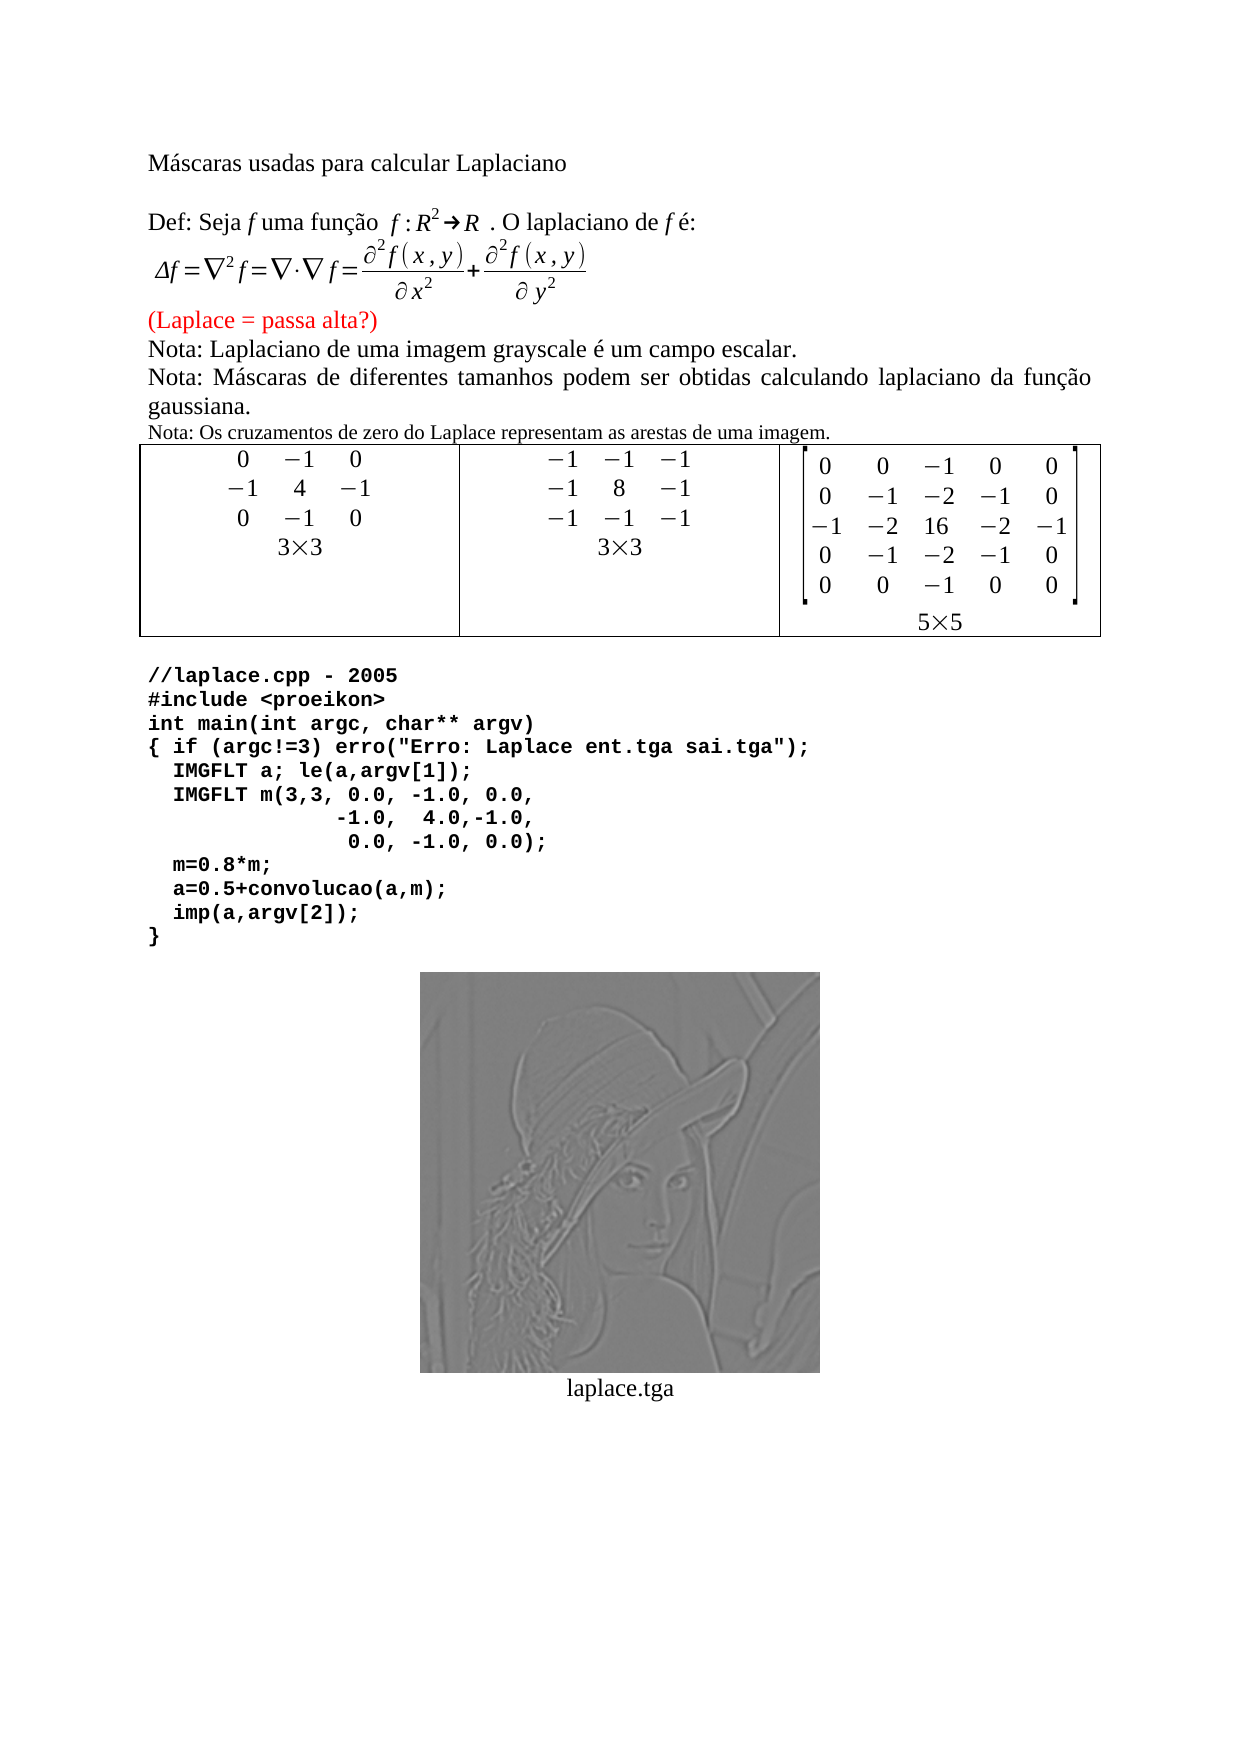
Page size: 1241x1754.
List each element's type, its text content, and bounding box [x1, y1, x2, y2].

text Máscaras usadas para calcular Laplaciano [148, 148, 1092, 176]
text -1.0, 4.0,-1.0, [148, 807, 1092, 831]
text IMGFLT a; le(a,argv[1]); [148, 760, 1092, 783]
text 0.0, -1.0, 0.0); [148, 831, 1092, 854]
table_header 33 [141, 445, 459, 636]
picture [420, 972, 820, 1373]
text Nota: Os cruzamentos de zero do Laplace representam as arestas de uma imagem. [148, 420, 1092, 444]
text (Laplace = passa alta?) [148, 305, 1092, 334]
text imp(a,argv[2]); [148, 902, 1092, 925]
text a=0.5+convolucao(a,m); [148, 878, 1092, 902]
text #include <proeikon> [148, 689, 1092, 713]
text Def: Seja f uma função . O laplaciano de f é: [148, 205, 1092, 237]
text } [148, 925, 1092, 949]
text int main(int argc, char** argv) [148, 713, 1092, 736]
text Nota: Laplaciano de uma imagem grayscale é um campo escalar. [148, 334, 1092, 362]
text m=0.8*m; [148, 854, 1092, 878]
text { if (argc!=3) erro("Erro: Laplace ent.tga sai.tga"); [148, 736, 1092, 760]
text IMGFLT m(3,3, 0.0, -1.0, 0.0, [148, 783, 1092, 807]
text laplace.tga [148, 1373, 1092, 1401]
table_header 55 [780, 445, 1100, 636]
text Nota: Máscaras de diferentes tamanhos podem ser obtidas calculando laplaciano da função gaussiana. [148, 362, 1092, 420]
text //laplace.cpp - 2005 [148, 665, 1092, 689]
table_header 33 [460, 445, 779, 636]
